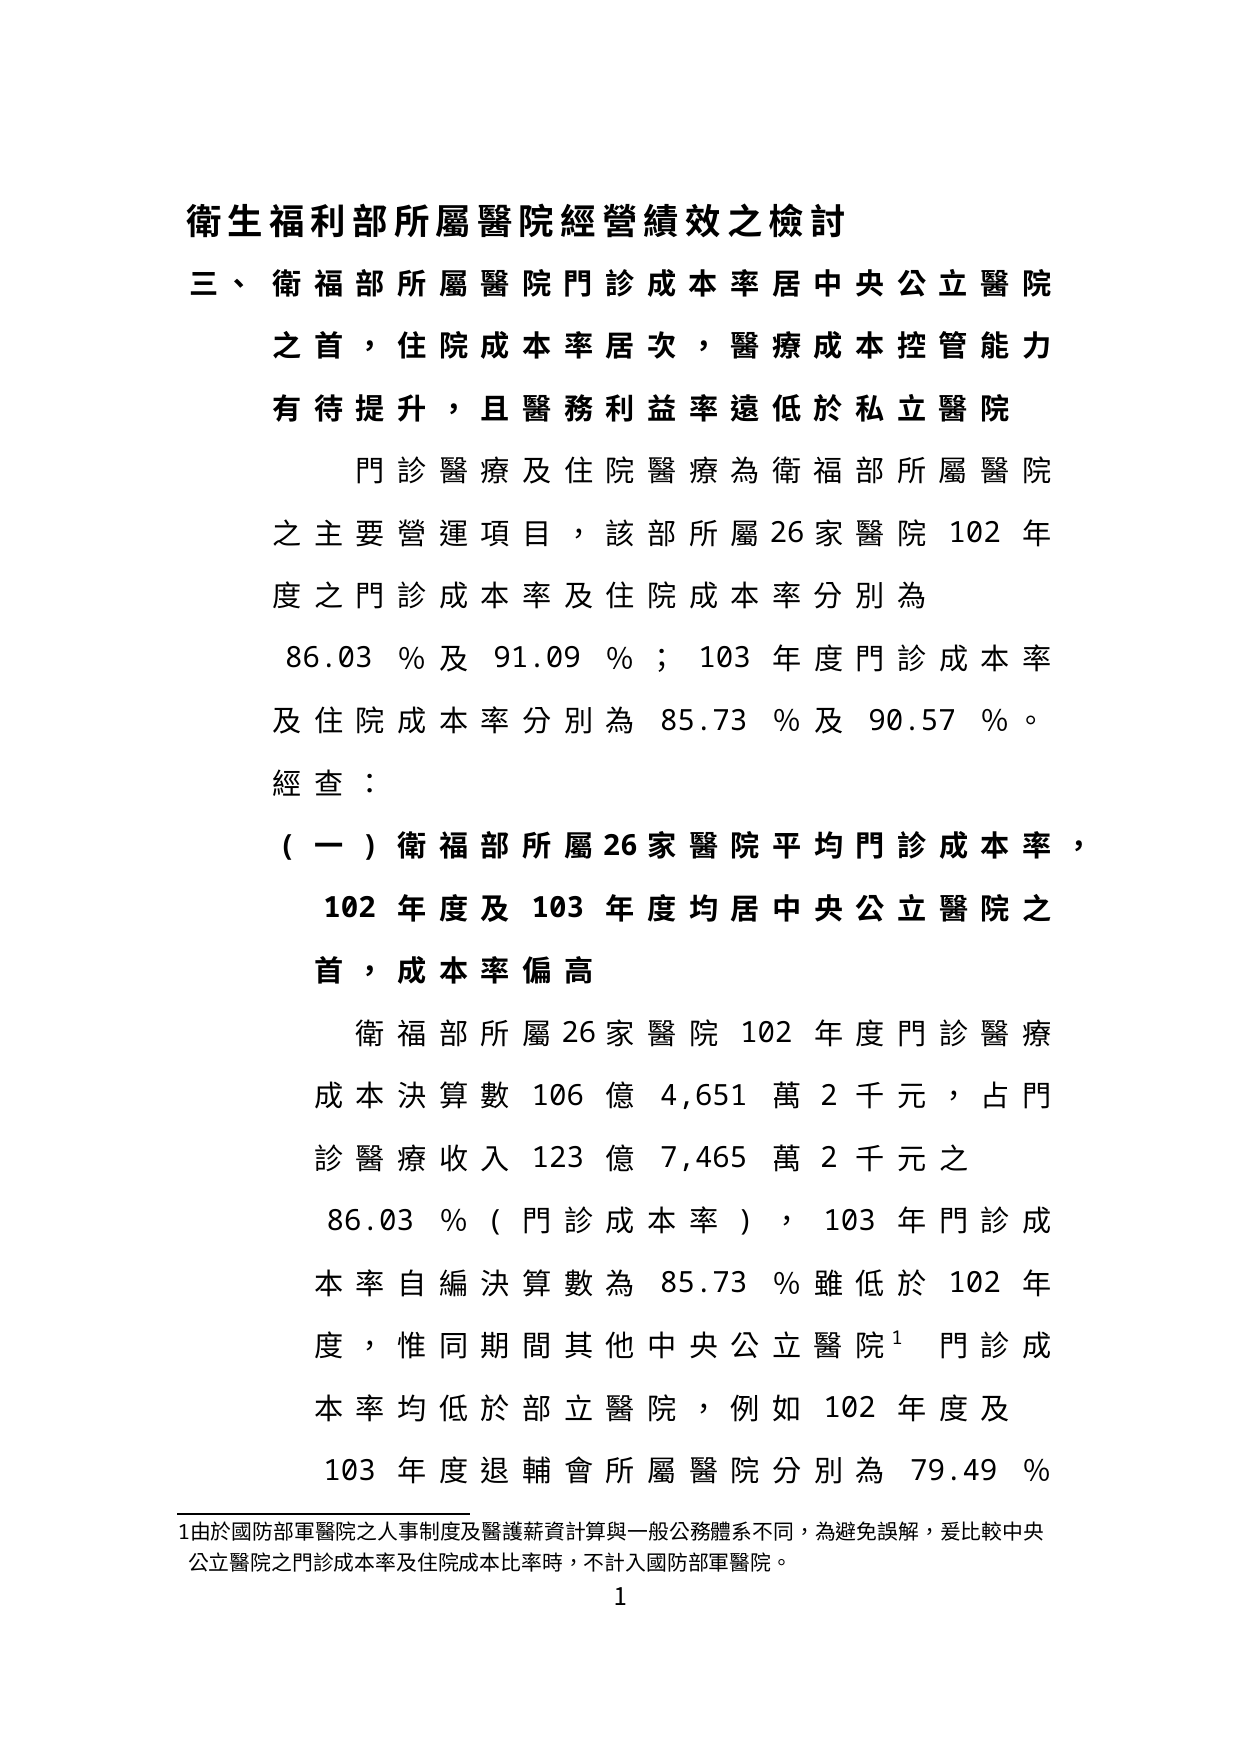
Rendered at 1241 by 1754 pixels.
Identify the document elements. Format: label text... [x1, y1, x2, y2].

text 門診醫療及住院醫療為衛福部所屬醫院之主要營運項目，該部所屬26家醫院102年度之門診成本率及住院成本率分別為86.03％及91.09％；103年度門診成本率及住院成本率分別為85.73％及90.57％。經查： [242, 427, 1058, 802]
text 衛福部所屬26家醫院102年度門診醫療成本決算數106億4,651萬2千元，占門診醫療收入123億7,465萬2千元之86.03％(門診成本率)，103年門診成本率自編決算數為85.73％雖低於102年度，惟同期間其他中央公立醫院門診成本率均低於部立醫院，例如102年度及103年度退輔會所屬醫院分別為79.49％ [271, 990, 1058, 1490]
text 三、衛福部所屬醫院門診成本率居中央公立醫院之首，住院成本率居次，醫療成本控管能力有待提升，且醫務利益率遠低於私立醫院 [183, 240, 1058, 427]
text 衛生福利部所屬醫院經營績效之檢討 [183, 177, 1058, 240]
text 由於國防部軍醫院之人事制度及醫護薪資計算與一般公務體系不同，為避免誤解，爰比較中央公立醫院之門診成本率及住院成本比率時，不計入國防部軍醫院。 [177, 1514, 1063, 1577]
text (一)衛福部所屬26家醫院平均門診成本率，102年度及103年度均居中央公立醫院之首，成本率偏高 [242, 802, 1058, 990]
